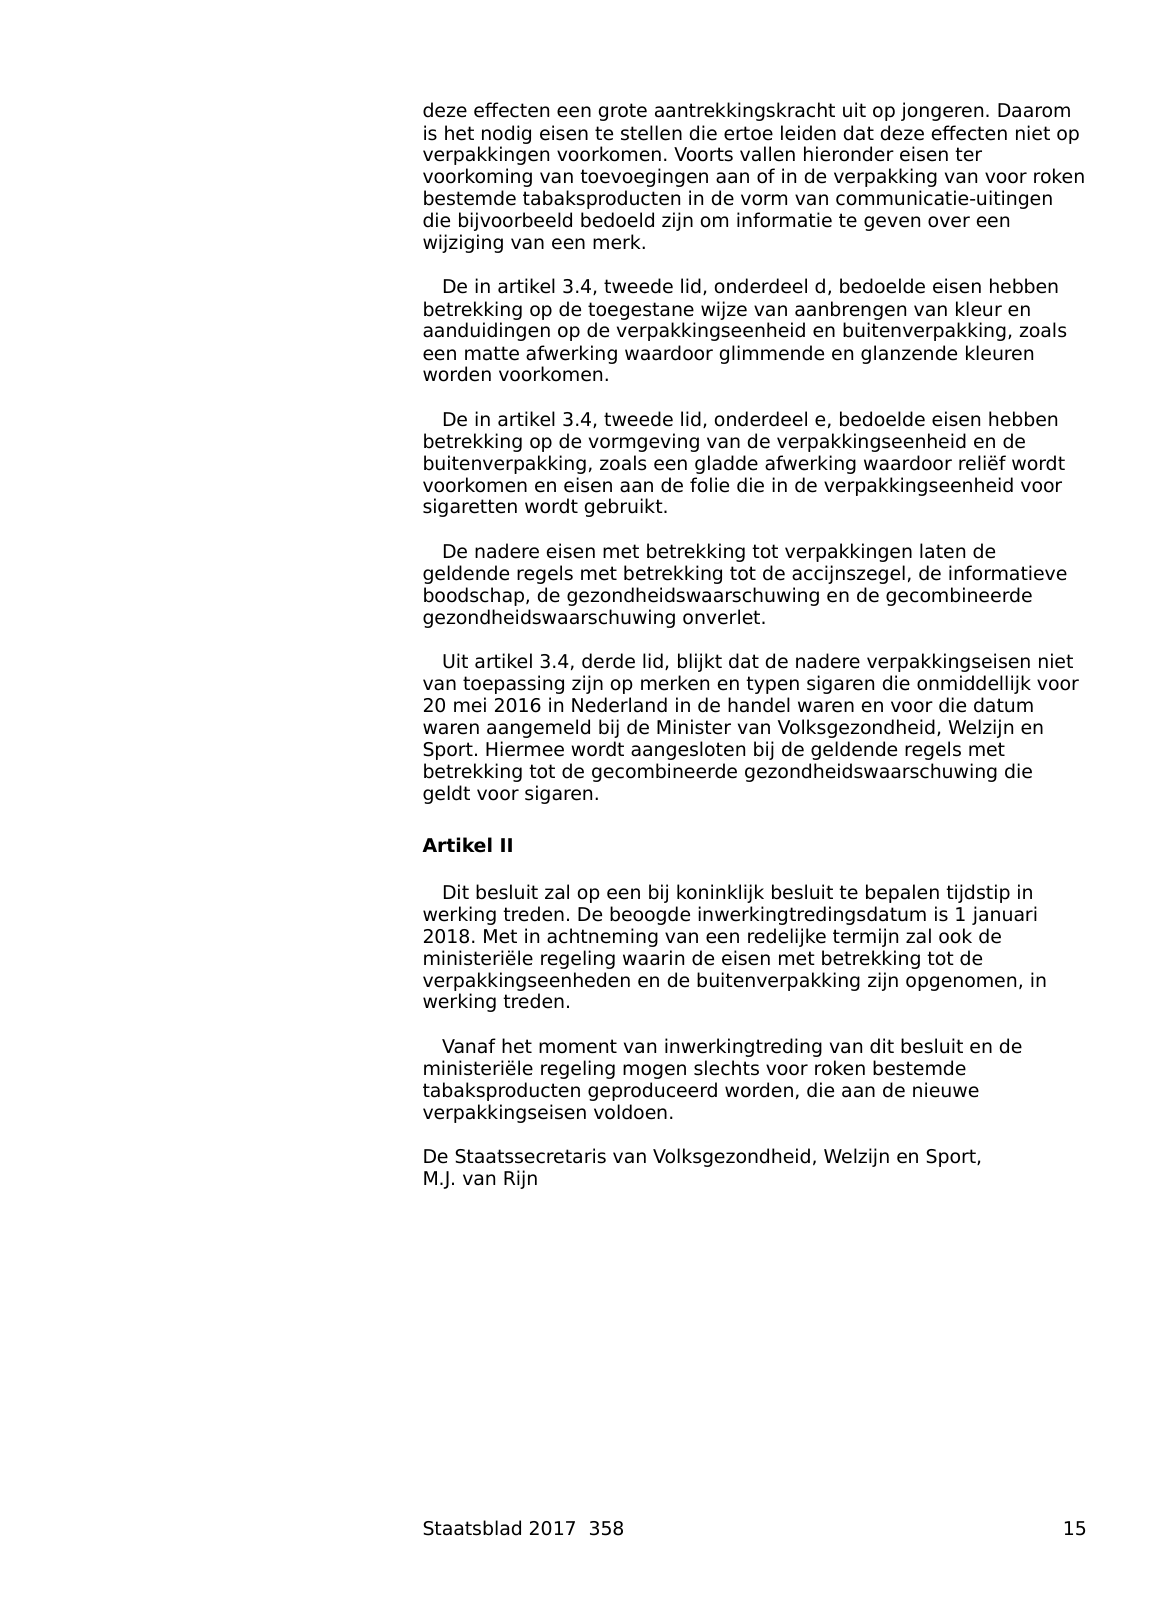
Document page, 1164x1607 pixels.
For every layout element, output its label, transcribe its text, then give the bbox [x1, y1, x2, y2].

text De Staatssecretaris van Volksgezondheid, Welzijn en Sport, M.J. van Rijn [422, 1146, 1087, 1190]
text Uit artikel 3.4, derde lid, blijkt dat de nadere verpakkingseisen niet van toepassing zijn op merken en typen sigaren die onmiddellijk voor 20 mei 2016 in Nederland in de handel waren en voor die datum waren aangemeld bij de Minister van Volksgezondheid, Welzijn en Sport. Hiermee wordt aangesloten bij de geldende regels met betrekking tot de gecombineerde gezondheidswaarschuwing die geldt voor sigaren. [422, 651, 1087, 804]
subtitle Artikel II [422, 834, 1087, 857]
text De in artikel 3.4, tweede lid, onderdeel e, bedoelde eisen hebben betrekking op de vormgeving van de verpakkingseenheid en de buitenverpakking, zoals een gladde afwerking waardoor reliëf wordt voorkomen en eisen aan de folie die in de verpakkingseenheid voor sigaretten wordt gebruikt. [422, 408, 1087, 518]
text De nadere eisen met betrekking tot verpakkingen laten de geldende regels met betrekking tot de accijnszegel, de informatieve boodschap, de gezondheidswaarschuwing en de gecombineerde gezondheidswaarschuwing onverlet. [422, 541, 1087, 628]
text Vanaf het moment van inwerkingtreding van dit besluit en de ministeriële regeling mogen slechts voor roken bestemde tabaksproducten geproduceerd worden, die aan de nieuwe verpakkingseisen voldoen. [422, 1036, 1087, 1123]
text Dit besluit zal op een bij koninklijk besluit te bepalen tijdstip in werking treden. De beoogde inwerkingtredingsdatum is 1 januari 2018. Met in achtneming van een redelijke termijn zal ook de ministeriële regeling waarin de eisen met betrekking tot de verpakkingseenheden en de buitenverpakking zijn opgenomen, in werking treden. [422, 882, 1087, 1013]
text De in artikel 3.4, tweede lid, onderdeel d, bedoelde eisen hebben betrekking op de toegestane wijze van aanbrengen van kleur en aanduidingen op de verpakkingseenheid en buitenverpakking, zoals een matte afwerking waardoor glimmende en glanzende kleuren worden voorkomen. [422, 276, 1087, 386]
text deze effecten een grote aantrekkingskracht uit op jongeren. Daarom is het nodig eisen te stellen die ertoe leiden dat deze effecten niet op verpakkingen voorkomen. Voorts vallen hieronder eisen ter voorkoming van toevoegingen aan of in de verpakking van voor roken bestemde tabaksproducten in de vorm van communicatie-uitingen die bijvoorbeeld bedoeld zijn om informatie te geven over een wijziging van een merk. [422, 100, 1087, 254]
